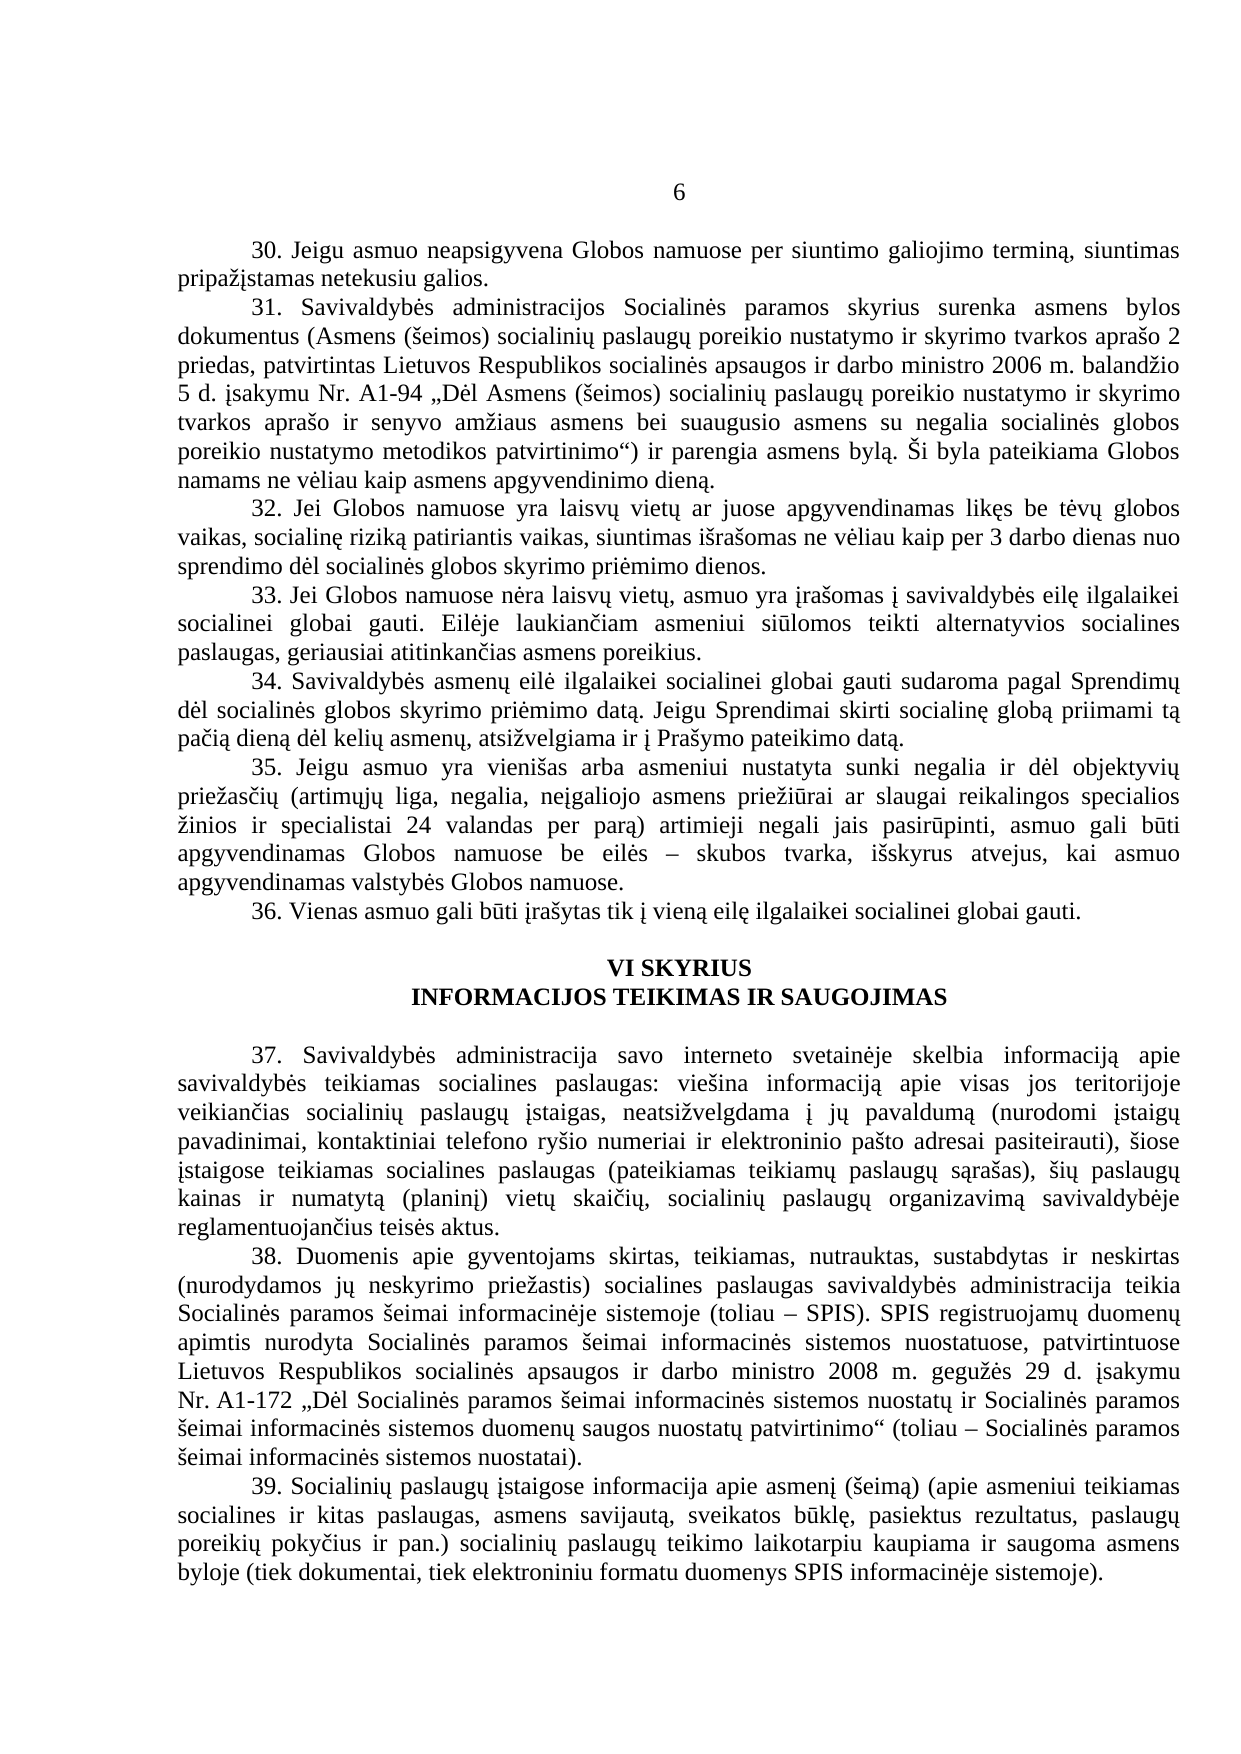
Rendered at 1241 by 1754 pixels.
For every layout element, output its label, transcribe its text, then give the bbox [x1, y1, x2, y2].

text 35. Jeigu asmuo yra vienišas arba asmeniui nustatyta sunki negalia ir dėl objektyvių priežasčių (artimųjų liga, negalia, neįgaliojo asmens priežiūrai ar slaugai reikalingos specialios žinios ir specialistai 24 valandas per parą) artimieji negali jais pasirūpinti, asmuo gali būti apgyvendinamas Globos namuose be eilės – skubos tvarka, išskyrus atvejus, kai asmuo apgyvendinamas valstybės Globos namuose. [177, 752, 1181, 896]
text 39. Socialinių paslaugų įstaigose informacija apie asmenį (šeimą) (apie asmeniui teikiamas socialines ir kitas paslaugas, asmens savijautą, sveikatos būklę, pasiektus rezultatus, paslaugų poreikių pokyčius ir pan.) socialinių paslaugų teikimo laikotarpiu kaupiama ir saugoma asmens byloje (tiek dokumentai, tiek elektroniniu formatu duomenys SPIS informacinėje sistemoje). [177, 1471, 1181, 1586]
text 37. Savivaldybės administracija savo interneto svetainėje skelbia informaciją apie savivaldybės teikiamas socialines paslaugas: viešina informaciją apie visas jos teritorijoje veikiančias socialinių paslaugų įstaigas, neatsižvelgdama į jų pavaldumą (nurodomi įstaigų pavadinimai, kontaktiniai telefono ryšio numeriai ir elektroninio pašto adresai pasiteirauti), šiose įstaigose teikiamas socialines paslaugas (pateikiamas teikiamų paslaugų sąrašas), šių paslaugų kainas ir numatytą (planinį) vietų skaičių, socialinių paslaugų organizavimą savivaldybėje reglamentuojančius teisės aktus. [177, 1040, 1181, 1241]
text 38. Duomenis apie gyventojams skirtas, teikiamas, nutrauktas, sustabdytas ir neskirtas (nurodydamos jų neskyrimo priežastis) socialines paslaugas savivaldybės administracija teikia Socialinės paramos šeimai informacinėje sistemoje (toliau – SPIS). SPIS registruojamų duomenų apimtis nurodyta Socialinės paramos šeimai informacinės sistemos nuostatuose, patvirtintuose Lietuvos Respublikos socialinės apsaugos ir darbo ministro 2008 m. gegužės 29 d. įsakymu Nr. A1‑172 „Dėl Socialinės paramos šeimai informacinės sistemos nuostatų ir Socialinės paramos šeimai informacinės sistemos duomenų saugos nuostatų patvirtinimo“ (toliau ‒ Socialinės paramos šeimai informacinės sistemos nuostatai). [177, 1241, 1181, 1471]
text 34. Savivaldybės asmenų eilė ilgalaikei socialinei globai gauti sudaroma pagal Sprendimų dėl socialinės globos skyrimo priėmimo datą. Jeigu Sprendimai skirti socialinę globą priimami tą pačią dieną dėl kelių asmenų, atsižvelgiama ir į Prašymo pateikimo datą. [177, 666, 1181, 752]
text 33. Jei Globos namuose nėra laisvų vietų, asmuo yra įrašomas į savivaldybės eilę ilgalaikei socialinei globai gauti. Eilėje laukiančiam asmeniui siūlomos teikti alternatyvios socialines paslaugas, geriausiai atitinkančias asmens poreikius. [177, 580, 1181, 666]
text 31. Savivaldybės administracijos Socialinės paramos skyrius surenka asmens bylos dokumentus (Asmens (šeimos) socialinių paslaugų poreikio nustatymo ir skyrimo tvarkos aprašo 2 priedas, patvirtintas Lietuvos Respublikos socialinės apsaugos ir darbo ministro 2006 m. balandžio 5 d. įsakymu Nr. A1-94 „Dėl Asmens (šeimos) socialinių paslaugų poreikio nustatymo ir skyrimo tvarkos aprašo ir senyvo amžiaus asmens bei suaugusio asmens su negalia socialinės globos poreikio nustatymo metodikos patvirtinimo“) ir parengia asmens bylą. Ši byla pateikiama Globos namams ne vėliau kaip asmens apgyvendinimo dieną. [177, 292, 1181, 493]
text 36. Vienas asmuo gali būti įrašytas tik į vieną eilę ilgalaikei socialinei globai gauti. [177, 896, 1181, 925]
text 30. Jeigu asmuo neapsigyvena Globos namuose per siuntimo galiojimo terminą, siuntimas pripažįstamas netekusiu galios. [177, 235, 1181, 292]
text VI SKYRIUS [177, 953, 1181, 982]
text INFORMACIJOS TEIKIMAS IR SAUGOJIMAS [177, 982, 1181, 1011]
text 32. Jei Globos namuose yra laisvų vietų ar juose apgyvendinamas likęs be tėvų globos vaikas, socialinę riziką patiriantis vaikas, siuntimas išrašomas ne vėliau kaip per 3 darbo dienas nuo sprendimo dėl socialinės globos skyrimo priėmimo dienos. [177, 493, 1181, 580]
